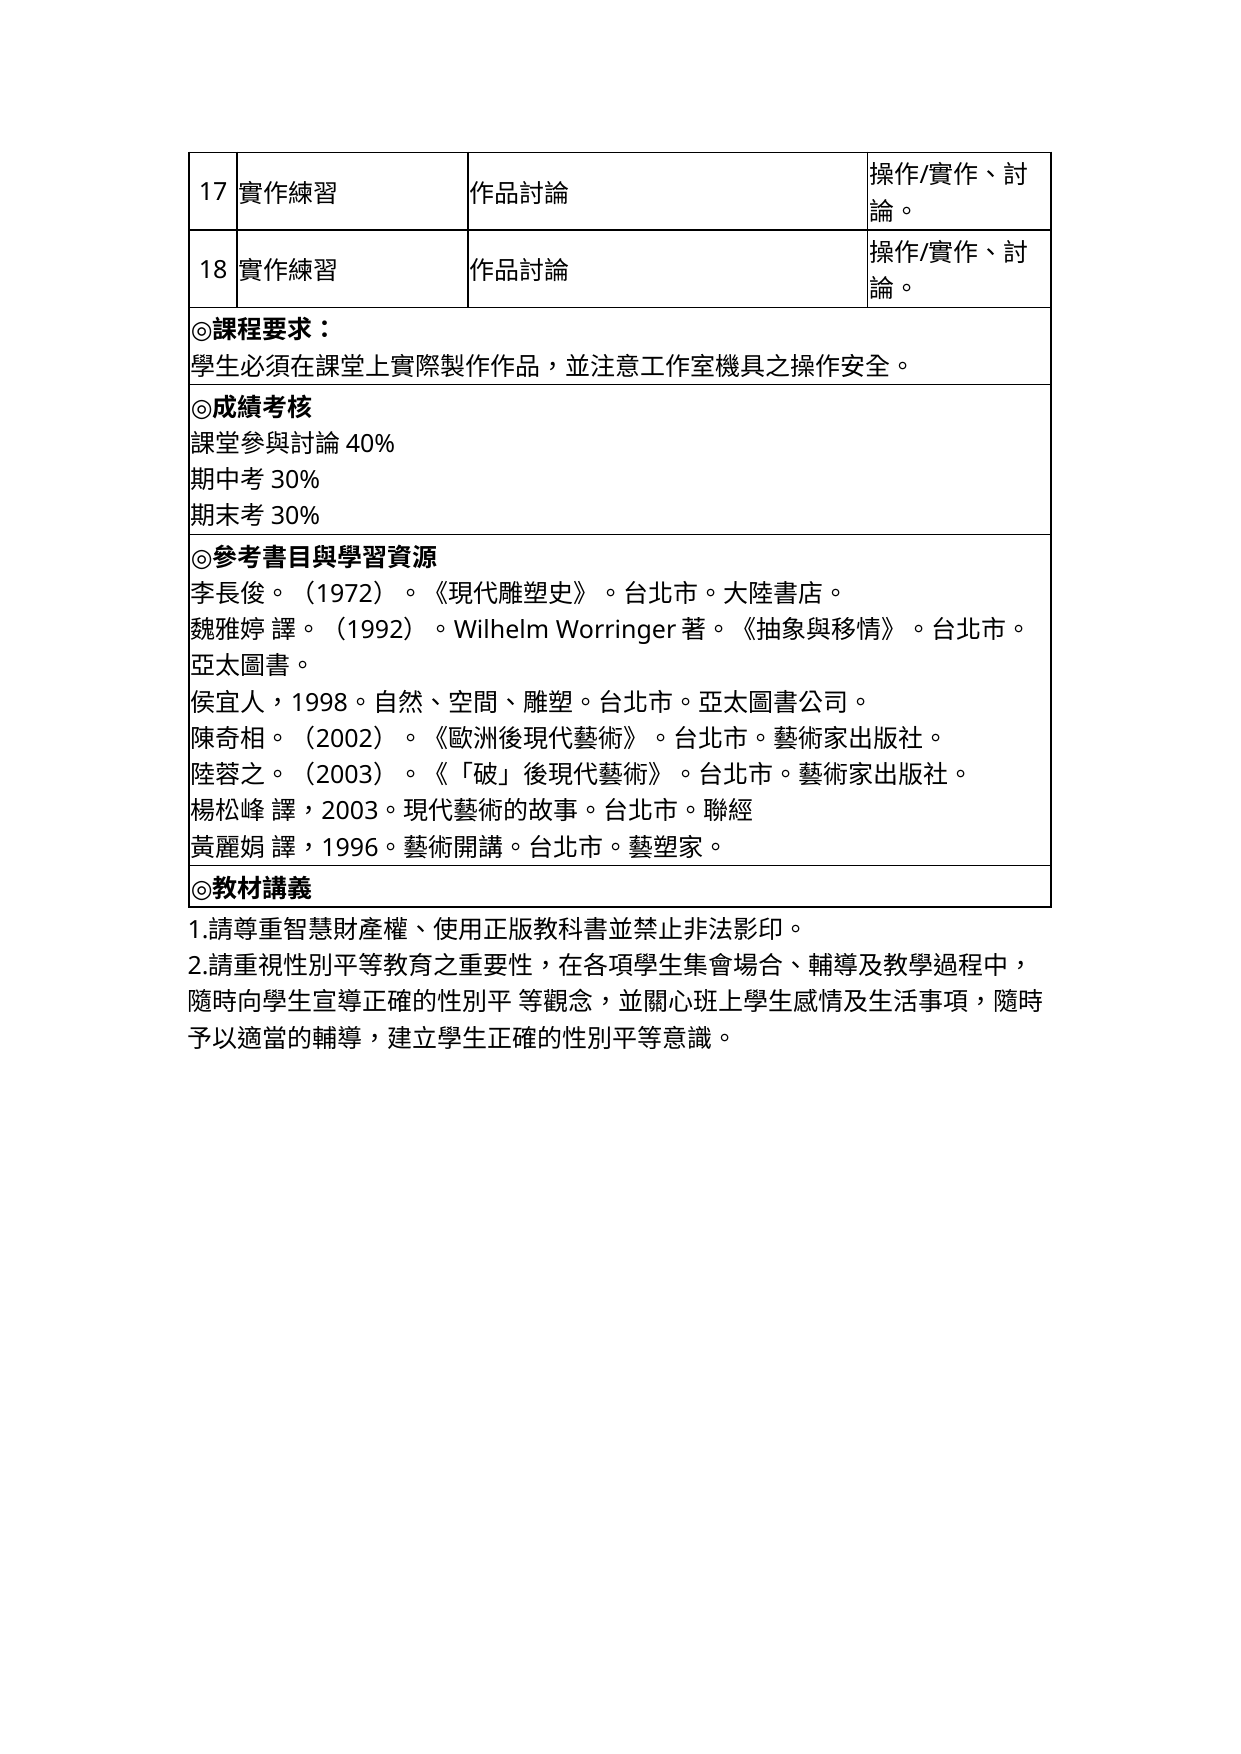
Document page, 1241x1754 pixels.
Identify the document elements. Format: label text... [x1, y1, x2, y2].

table_cell 18 [190, 231, 236, 306]
text 1.請尊重智慧財產權、使用正版教科書並禁止非法影印。 2.請重視性別平等教育之重要性，在各項學生集會場合、輔導及教學過程中，隨時向學生宣導正確的性別平 等觀念，並關心班上學生感情及生活事項，隨時予以適當的輔導，建立學生正確的性別平等意識。 [187, 909, 1053, 1054]
table_cell 操作/實作、討論。 [868, 153, 1050, 229]
table_cell 實作練習 [238, 153, 467, 229]
table_cell 操作/實作、討論。 [868, 231, 1050, 306]
table_cell 實作練習 [238, 231, 467, 306]
table_cell ◎教材講義 [190, 866, 1050, 906]
table_cell ◎成績考核 課堂參與討論40% 期中考30% 期末考30% [190, 385, 1050, 534]
table_cell 作品討論 [469, 231, 867, 306]
table_cell 17 [190, 153, 236, 229]
table_cell 作品討論 [469, 153, 867, 229]
table_cell ◎參考書目與學習資源 李長俊。（1972）。《現代雕塑史》。台北市。大陸書店。 魏雅婷 譯。（1992）。Wilhelm Worringer著。《抽象與移情》。台北市。亞太圖書。 侯宜人，1998。自然、空間、雕塑。台北市。亞太圖書公司。 陳奇相。（2002）。《歐洲後現代藝術》。台北市。藝術家出版社。 陸蓉之。（2003）。《「破」後現代藝術》。台北市。藝術家出版社。 楊松峰 譯，2003。現代藝術的故事。台北市。聯經 黃麗娟 譯，1996。藝術開講。台北市。藝塑家。 [190, 535, 1050, 865]
table_cell ◎課程要求： 學生必須在課堂上實際製作作品，並注意工作室機具之操作安全。 [190, 308, 1050, 384]
